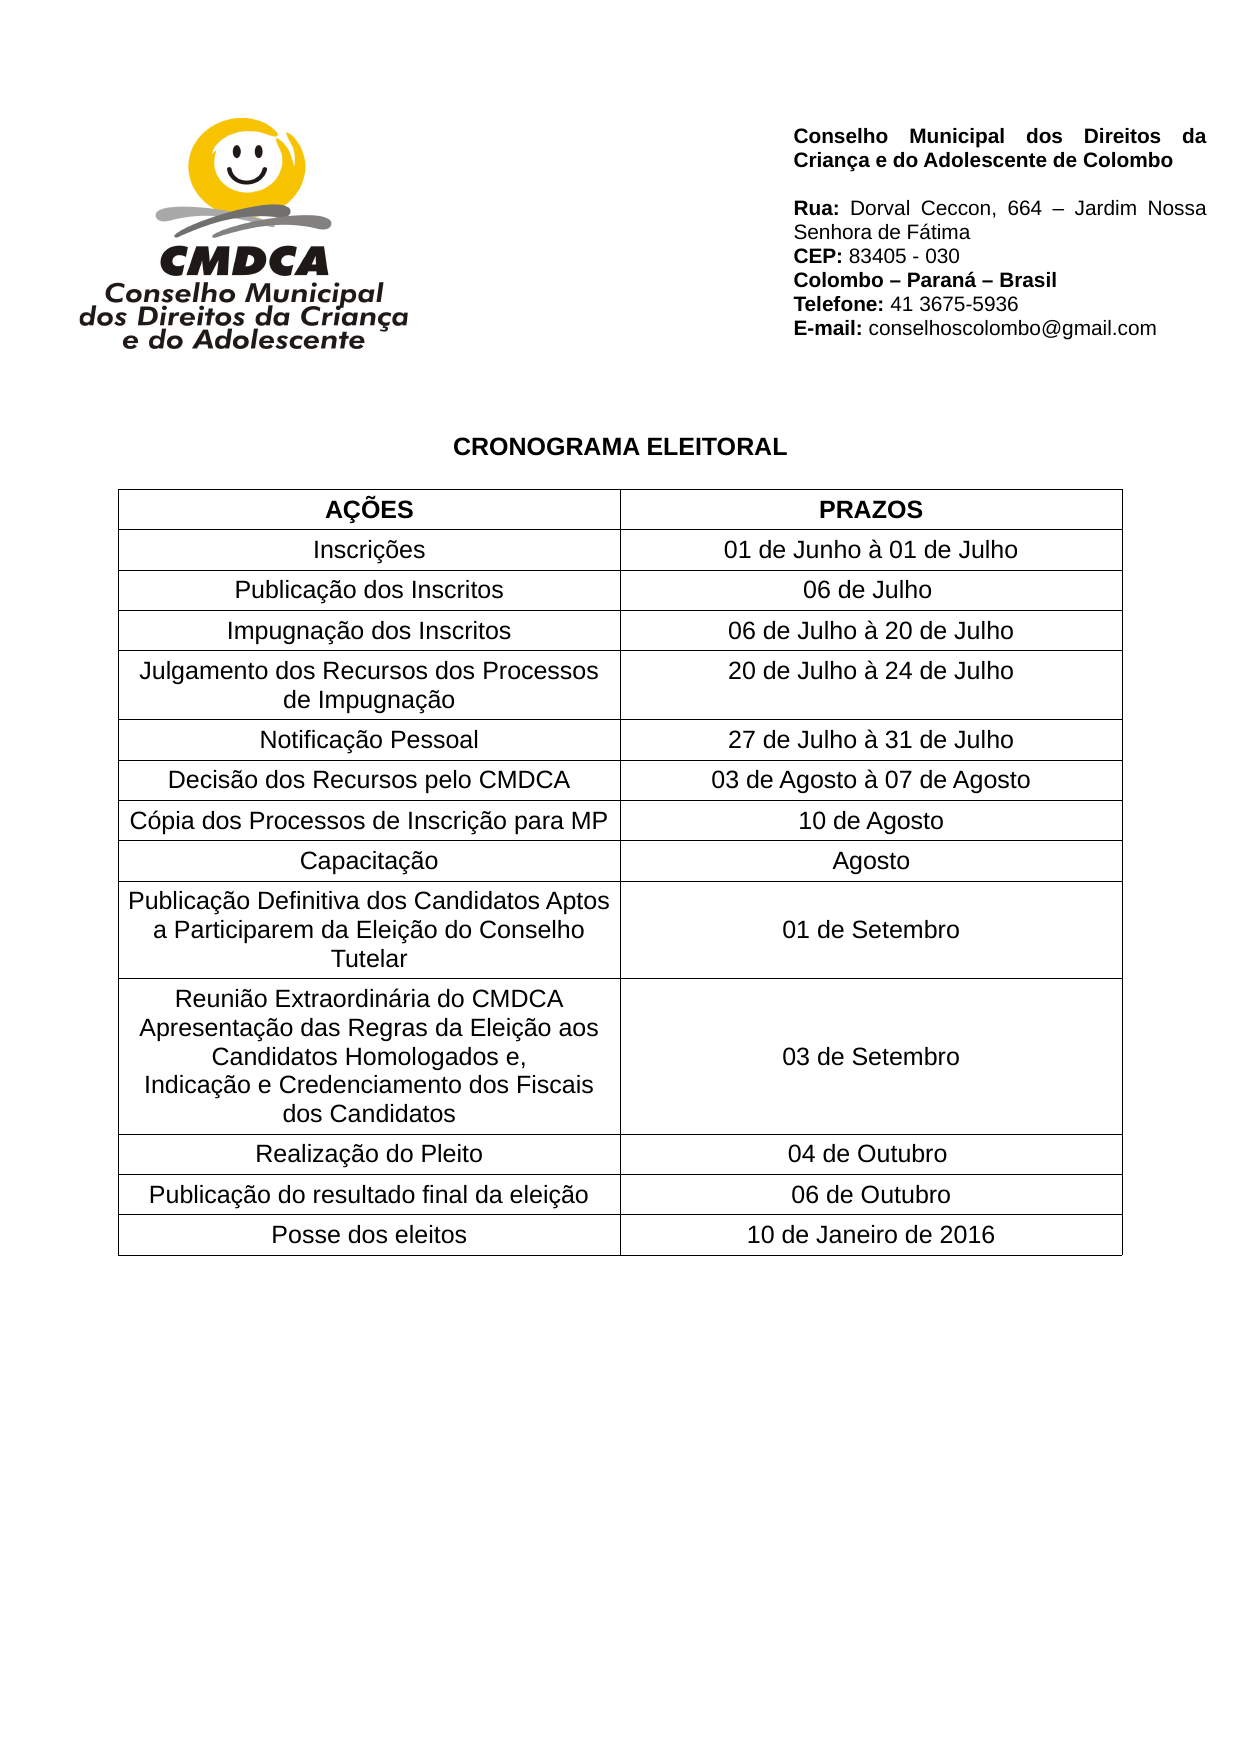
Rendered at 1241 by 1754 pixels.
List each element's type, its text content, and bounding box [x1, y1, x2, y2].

table_cell Realização do Pleito [119, 1135, 620, 1174]
table_header PRAZOS [621, 490, 1122, 529]
table_cell 03 de Setembro [621, 979, 1122, 1134]
table_cell Reunião Extraordinária do CMDCA Apresentação das Regras da Eleição aos Candidatos Homologados e, Indicação e Credenciamento dos Fiscais dos Candidatos [119, 979, 620, 1134]
table_cell 10 de Agosto [621, 801, 1122, 840]
table_cell 01 de Junho à 01 de Julho [621, 530, 1122, 569]
table_cell Publicação Definitiva dos Candidatos Aptos a Participarem da Eleição do Conselho Tutelar [119, 882, 620, 978]
table_cell Julgamento dos Recursos dos Processos de Impugnação [119, 651, 620, 719]
text CRONOGRAMA ELEITORAL [118, 431, 1122, 460]
table_cell 03 de Agosto à 07 de Agosto [621, 761, 1122, 800]
table_cell Publicação dos Inscritos [119, 571, 620, 610]
table_header Conselho Municipal dos Direitos da Criança e do Adolescente de Colombo Rua: Dorval Ceccon, 664 – Jardim Nossa Senhora de Fátima CEP: 83405 - 030 Colombo – Paraná – Brasil Telefone: 41 3675-5936 E-mail: conselhoscolombo@gmail.com [788, 118, 1212, 345]
table_cell Agosto [621, 841, 1122, 881]
table_cell Posse dos eleitos [119, 1215, 620, 1254]
table_cell 06 de Outubro [621, 1175, 1122, 1214]
table_cell Inscrições [119, 530, 620, 569]
table_cell Decisão dos Recursos pelo CMDCA [119, 761, 620, 800]
table_cell 10 de Janeiro de 2016 [621, 1215, 1122, 1254]
table_cell Notificação Pessoal [119, 720, 620, 759]
table_cell 20 de Julho à 24 de Julho [621, 651, 1122, 719]
table_cell 01 de Setembro [621, 882, 1122, 978]
table_cell 06 de Julho [621, 571, 1122, 610]
table_cell 06 de Julho à 20 de Julho [621, 611, 1122, 650]
table_cell Capacitação [119, 841, 620, 881]
table_cell Cópia dos Processos de Inscrição para MP [119, 801, 620, 840]
table_cell 27 de Julho à 31 de Julho [621, 720, 1122, 759]
table_header AÇÕES [119, 490, 620, 529]
table_cell Publicação do resultado final da eleição [119, 1175, 620, 1214]
table_cell Impugnação dos Inscritos [119, 611, 620, 650]
table_cell 04 de Outubro [621, 1135, 1122, 1174]
